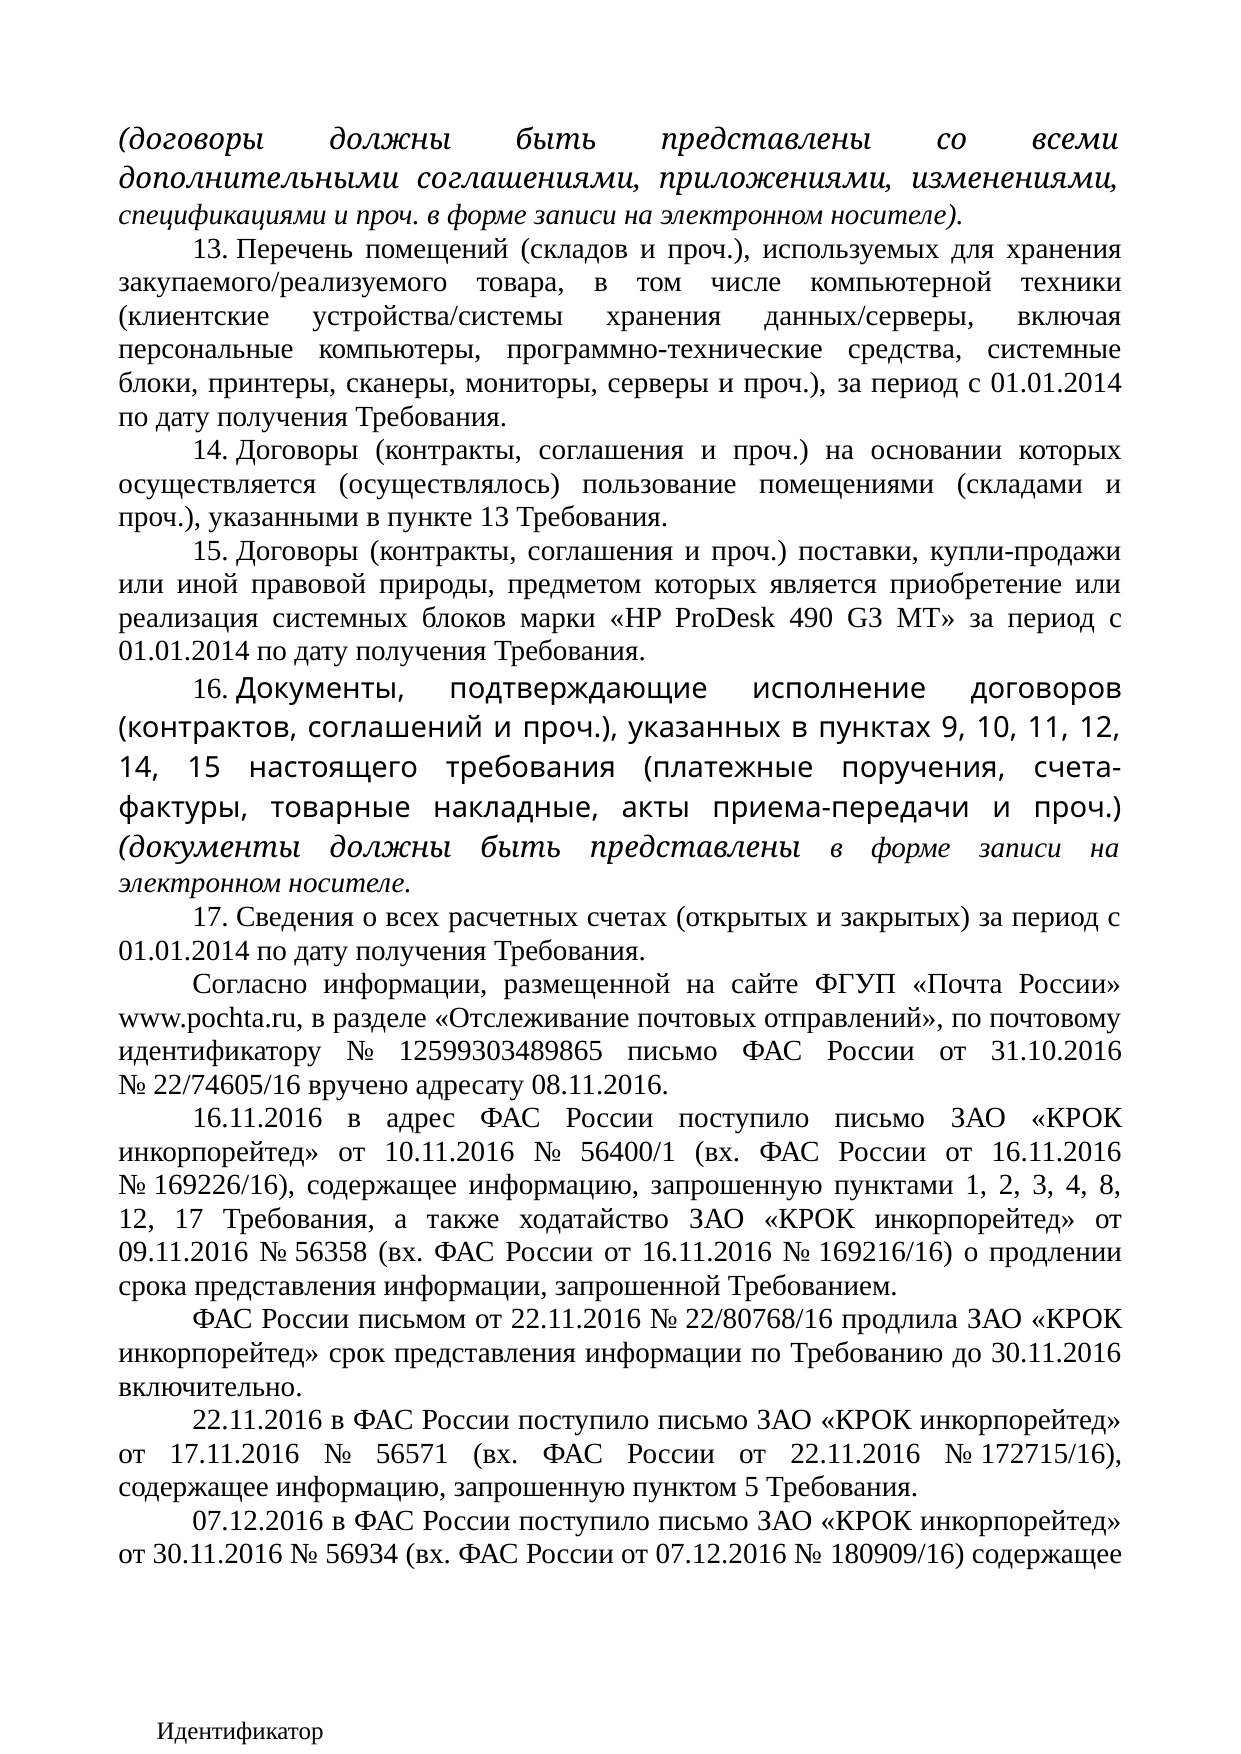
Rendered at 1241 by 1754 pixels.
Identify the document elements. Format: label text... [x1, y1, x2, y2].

text 16.11.2016 в адрес ФАС России поступило письмо ЗАО «КРОК инкорпорейтед» от 10.11.2016 № 56400/1 (вх. ФАС России от 16.11.2016 № 169226/16), содержащее информацию, запрошенную пунктами 1, 2, 3, 4, 8, 12, 17 Требования, а также ходатайство ЗАО «КРОК инкорпорейтед» от 09.11.2016 № 56358 (вх. ФАС России от 16.11.2016 № 169216/16) о продлении срока представления информации, запрошенной Требованием. [118, 1100, 1122, 1302]
text Согласно информации, размещенной на сайте ФГУП «Почта России» www.pochta.ru, в разделе «Отслеживание почтовых отправлений», по почтовому идентификатору № 12599303489865 письмо ФАС России от 31.10.2016 № 22/74605/16 вручено адресату 08.11.2016. [118, 966, 1122, 1100]
text 15. Договоры (контракты, соглашения и проч.) поставки, купли-продажи или иной правовой природы, предметом которых является приобретение или реализация системных блоков марки «HP ProDesk 490 G3 MT» за период с 01.01.2014 по дату получения Требования. [118, 533, 1122, 667]
text 07.12.2016 в ФАС России поступило письмо ЗАО «КРОК инкорпорейтед» от 30.11.2016 № 56934 (вх. ФАС России от 07.12.2016 № 180909/16) содержащее [118, 1503, 1122, 1570]
text 14. Договоры (контракты, соглашения и проч.) на основании которых осуществляется (осуществлялось) пользование помещениями (складами и проч.), указанными в пункте 13 Требования. [118, 432, 1122, 533]
text 22.11.2016 в ФАС России поступило письмо ЗАО «КРОК инкорпорейтед» от 17.11.2016 № 56571 (вх. ФАС России от 22.11.2016 № 172715/16), содержащее информацию, запрошенную пунктом 5 Требования. [118, 1402, 1122, 1503]
text 17. Сведения о всех расчетных счетах (открытых и закрытых) за период с 01.01.2014 по дату получения Требования. [118, 899, 1122, 966]
text 13. Перечень помещений (складов и проч.), используемых для хранения закупаемого/реализуемого товара, в том числе компьютерной техники (клиентские устройства/системы хранения данных/серверы, включая персональные компьютеры, программно-технические средства, системные блоки, принтеры, сканеры, мониторы, серверы и проч.), за период с 01.01.2014 по дату получения Требования. [118, 231, 1122, 432]
text (договоры должны быть представлены со всеми дополнительными соглашениями, приложениями, изменениями, спецификациями и проч. в форме записи на электронном носителе). [118, 118, 1122, 231]
text 16. Документы, подтверждающие исполнение договоров (контрактов, соглашений и проч.), указанных в пунктах 9, 10, 11, 12, 14, 15 настоящего требования (платежные поручения, счета-фактуры, товарные накладные, акты приема-передачи и проч.) (документы должны быть представлены в форме записи на электронном носителе. [118, 667, 1122, 899]
text ФАС России письмом от 22.11.2016 № 22/80768/16 продлила ЗАО «КРОК инкорпорейтед» срок представления информации по Требованию до 30.11.2016 включительно. [118, 1302, 1122, 1402]
